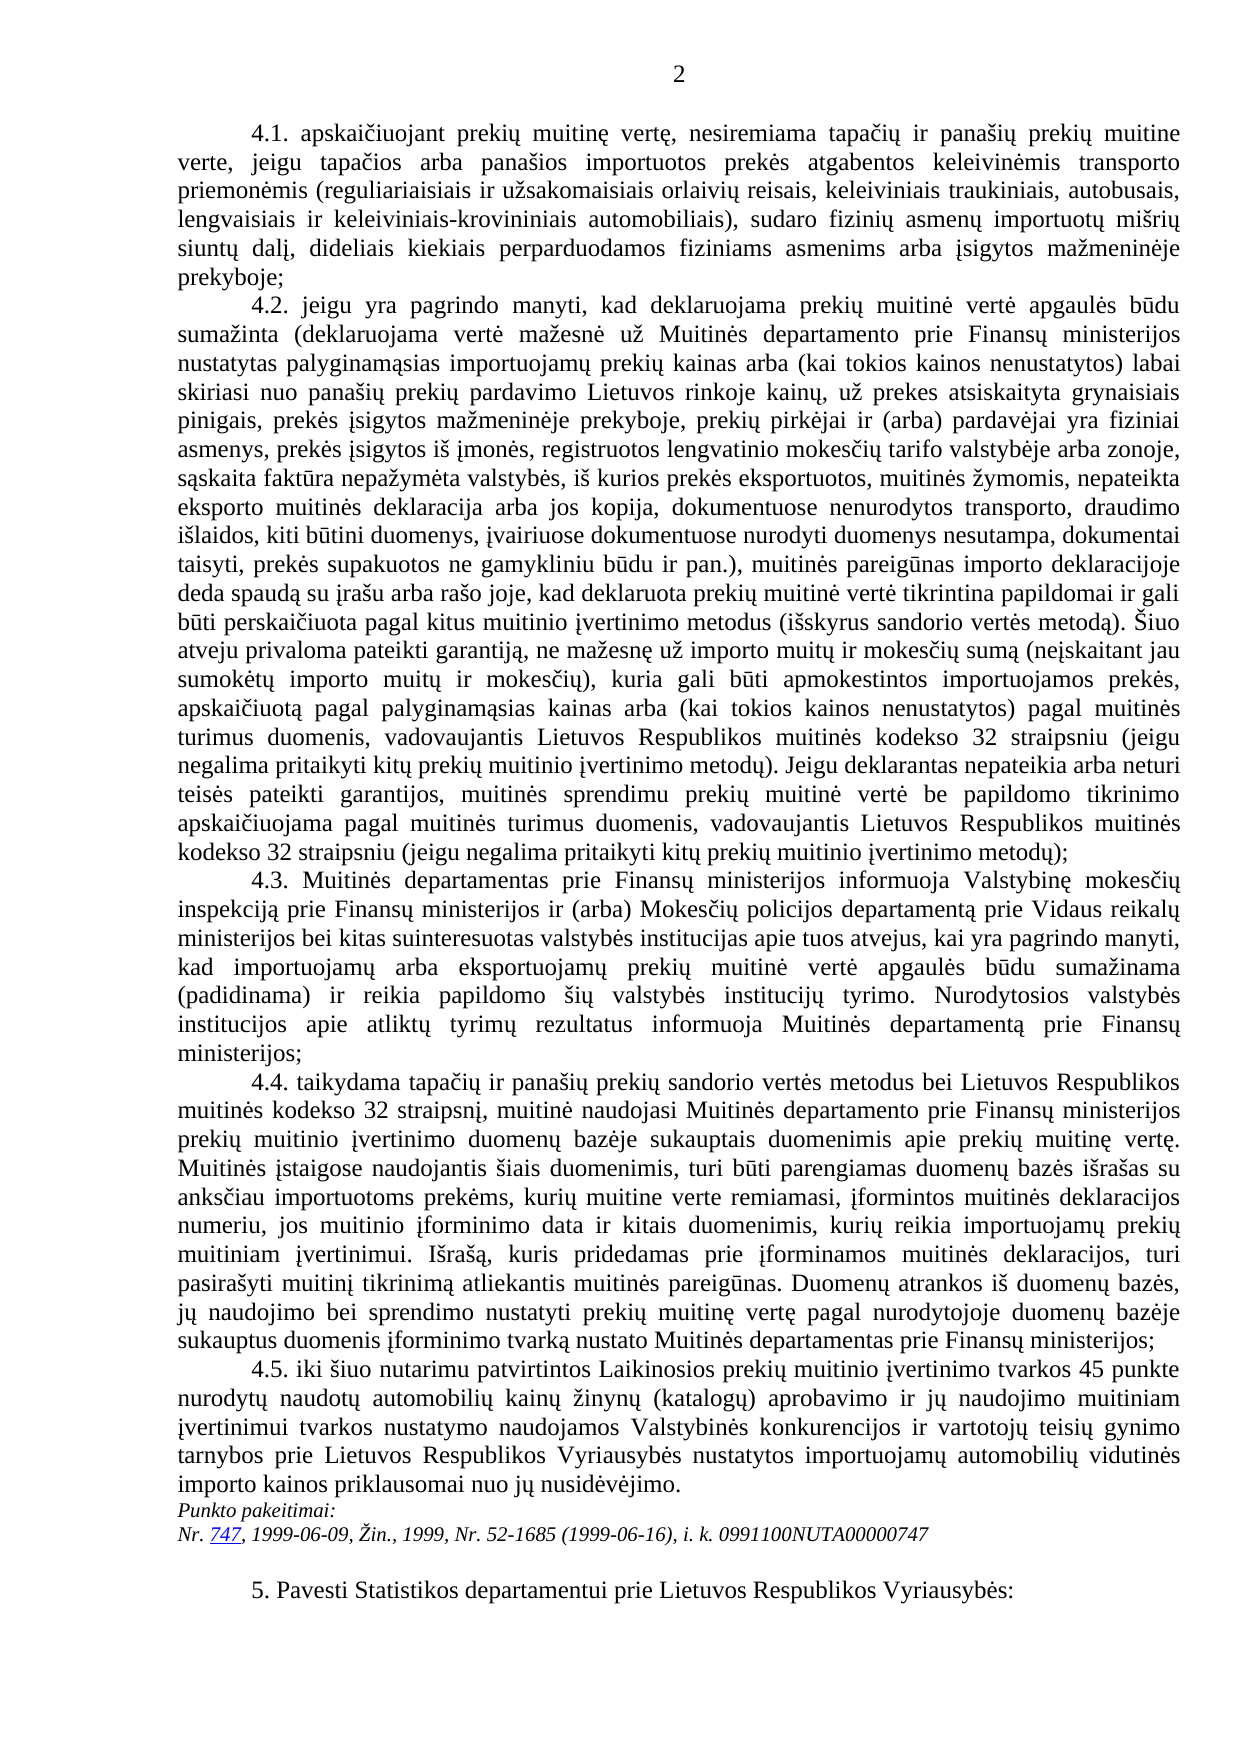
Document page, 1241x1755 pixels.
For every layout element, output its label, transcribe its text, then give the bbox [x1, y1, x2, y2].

text Nr. 747, 1999-06-09, Žin., 1999, Nr. 52-1685 (1999-06-16), i. k. 0991100NUTA00000747 [177, 1522, 1181, 1546]
text 4.4. taikydama tapačių ir panašių prekių sandorio vertės metodus bei Lietuvos Respublikos muitinės kodekso 32 straipsnį, muitinė naudojasi Muitinės departamento prie Finansų ministerijos prekių muitinio įvertinimo duomenų bazėje sukauptais duomenimis apie prekių muitinę vertę. Muitinės įstaigose naudojantis šiais duomenimis, turi būti parengiamas duomenų bazės išrašas su anksčiau importuotoms prekėms, kurių muitine verte remiamasi, įformintos muitinės deklaracijos numeriu, jos muitinio įforminimo data ir kitais duomenimis, kurių reikia importuojamų prekių muitiniam įvertinimui. Išrašą, kuris pridedamas prie įforminamos muitinės deklaracijos, turi pasirašyti muitinį tikrinimą atliekantis muitinės pareigūnas. Duomenų atrankos iš duomenų bazės, jų naudojimo bei sprendimo nustatyti prekių muitinę vertę pagal nurodytojoje duomenų bazėje sukauptus duomenis įforminimo tvarką nustato Muitinės departamentas prie Finansų ministerijos; [177, 1067, 1181, 1354]
text 4.1. apskaičiuojant prekių muitinę vertę, nesiremiama tapačių ir panašių prekių muitine verte, jeigu tapačios arba panašios importuotos prekės atgabentos keleivinėmis transporto priemonėmis (reguliariaisiais ir užsakomaisiais orlaivių reisais, keleiviniais traukiniais, autobusais, lengvaisiais ir keleiviniais-krovininiais automobiliais), sudaro fizinių asmenų importuotų mišrių siuntų dalį, dideliais kiekiais perparduodamos fiziniams asmenims arba įsigytos mažmeninėje prekyboje; [177, 118, 1181, 291]
text 4.2. jeigu yra pagrindo manyti, kad deklaruojama prekių muitinė vertė apgaulės būdu sumažinta (deklaruojama vertė mažesnė už Muitinės departamento prie Finansų ministerijos nustatytas palyginamąsias importuojamų prekių kainas arba (kai tokios kainos nenustatytos) labai skiriasi nuo panašių prekių pardavimo Lietuvos rinkoje kainų, už prekes atsiskaityta grynaisiais pinigais, prekės įsigytos mažmeninėje prekyboje, prekių pirkėjai ir (arba) pardavėjai yra fiziniai asmenys, prekės įsigytos iš įmonės, registruotos lengvatinio mokesčių tarifo valstybėje arba zonoje, sąskaita faktūra nepažymėta valstybės, iš kurios prekės eksportuotos, muitinės žymomis, nepateikta eksporto muitinės deklaracija arba jos kopija, dokumentuose nenurodytos transporto, draudimo išlaidos, kiti būtini duomenys, įvairiuose dokumentuose nurodyti duomenys nesutampa, dokumentai taisyti, prekės supakuotos ne gamykliniu būdu ir pan.), muitinės pareigūnas importo deklaracijoje deda spaudą su įrašu arba rašo joje, kad deklaruota prekių muitinė vertė tikrintina papildomai ir gali būti perskaičiuota pagal kitus muitinio įvertinimo metodus (išskyrus sandorio vertės metodą). Šiuo atveju privaloma pateikti garantiją, ne mažesnę už importo muitų ir mokesčių sumą (neįskaitant jau sumokėtų importo muitų ir mokesčių), kuria gali būti apmokestintos importuojamos prekės, apskaičiuotą pagal palyginamąsias kainas arba (kai tokios kainos nenustatytos) pagal muitinės turimus duomenis, vadovaujantis Lietuvos Respublikos muitinės kodekso 32 straipsniu (jeigu negalima pritaikyti kitų prekių muitinio įvertinimo metodų). Jeigu deklarantas nepateikia arba neturi teisės pateikti garantijos, muitinės sprendimu prekių muitinė vertė be papildomo tikrinimo apskaičiuojama pagal muitinės turimus duomenis, vadovaujantis Lietuvos Respublikos muitinės kodekso 32 straipsniu (jeigu negalima pritaikyti kitų prekių muitinio įvertinimo metodų); [177, 291, 1181, 866]
text 5. Pavesti Statistikos departamentui prie Lietuvos Respublikos Vyriausybės: [177, 1575, 1181, 1604]
text 4.5. iki šiuo nutarimu patvirtintos Laikinosios prekių muitinio įvertinimo tvarkos 45 punkte nurodytų naudotų automobilių kainų žinynų (katalogų) aprobavimo ir jų naudojimo muitiniam įvertinimui tvarkos nustatymo naudojamos Valstybinės konkurencijos ir vartotojų teisių gynimo tarnybos prie Lietuvos Respublikos Vyriausybės nustatytos importuojamų automobilių vidutinės importo kainos priklausomai nuo jų nusidėvėjimo. [177, 1354, 1181, 1498]
text Punkto pakeitimai: [177, 1498, 1181, 1522]
text 4.3. Muitinės departamentas prie Finansų ministerijos informuoja Valstybinę mokesčių inspekciją prie Finansų ministerijos ir (arba) Mokesčių policijos departamentą prie Vidaus reikalų ministerijos bei kitas suinteresuotas valstybės institucijas apie tuos atvejus, kai yra pagrindo manyti, kad importuojamų arba eksportuojamų prekių muitinė vertė apgaulės būdu sumažinama (padidinama) ir reikia papildomo šių valstybės institucijų tyrimo. Nurodytosios valstybės institucijos apie atliktų tyrimų rezultatus informuoja Muitinės departamentą prie Finansų ministerijos; [177, 866, 1181, 1067]
